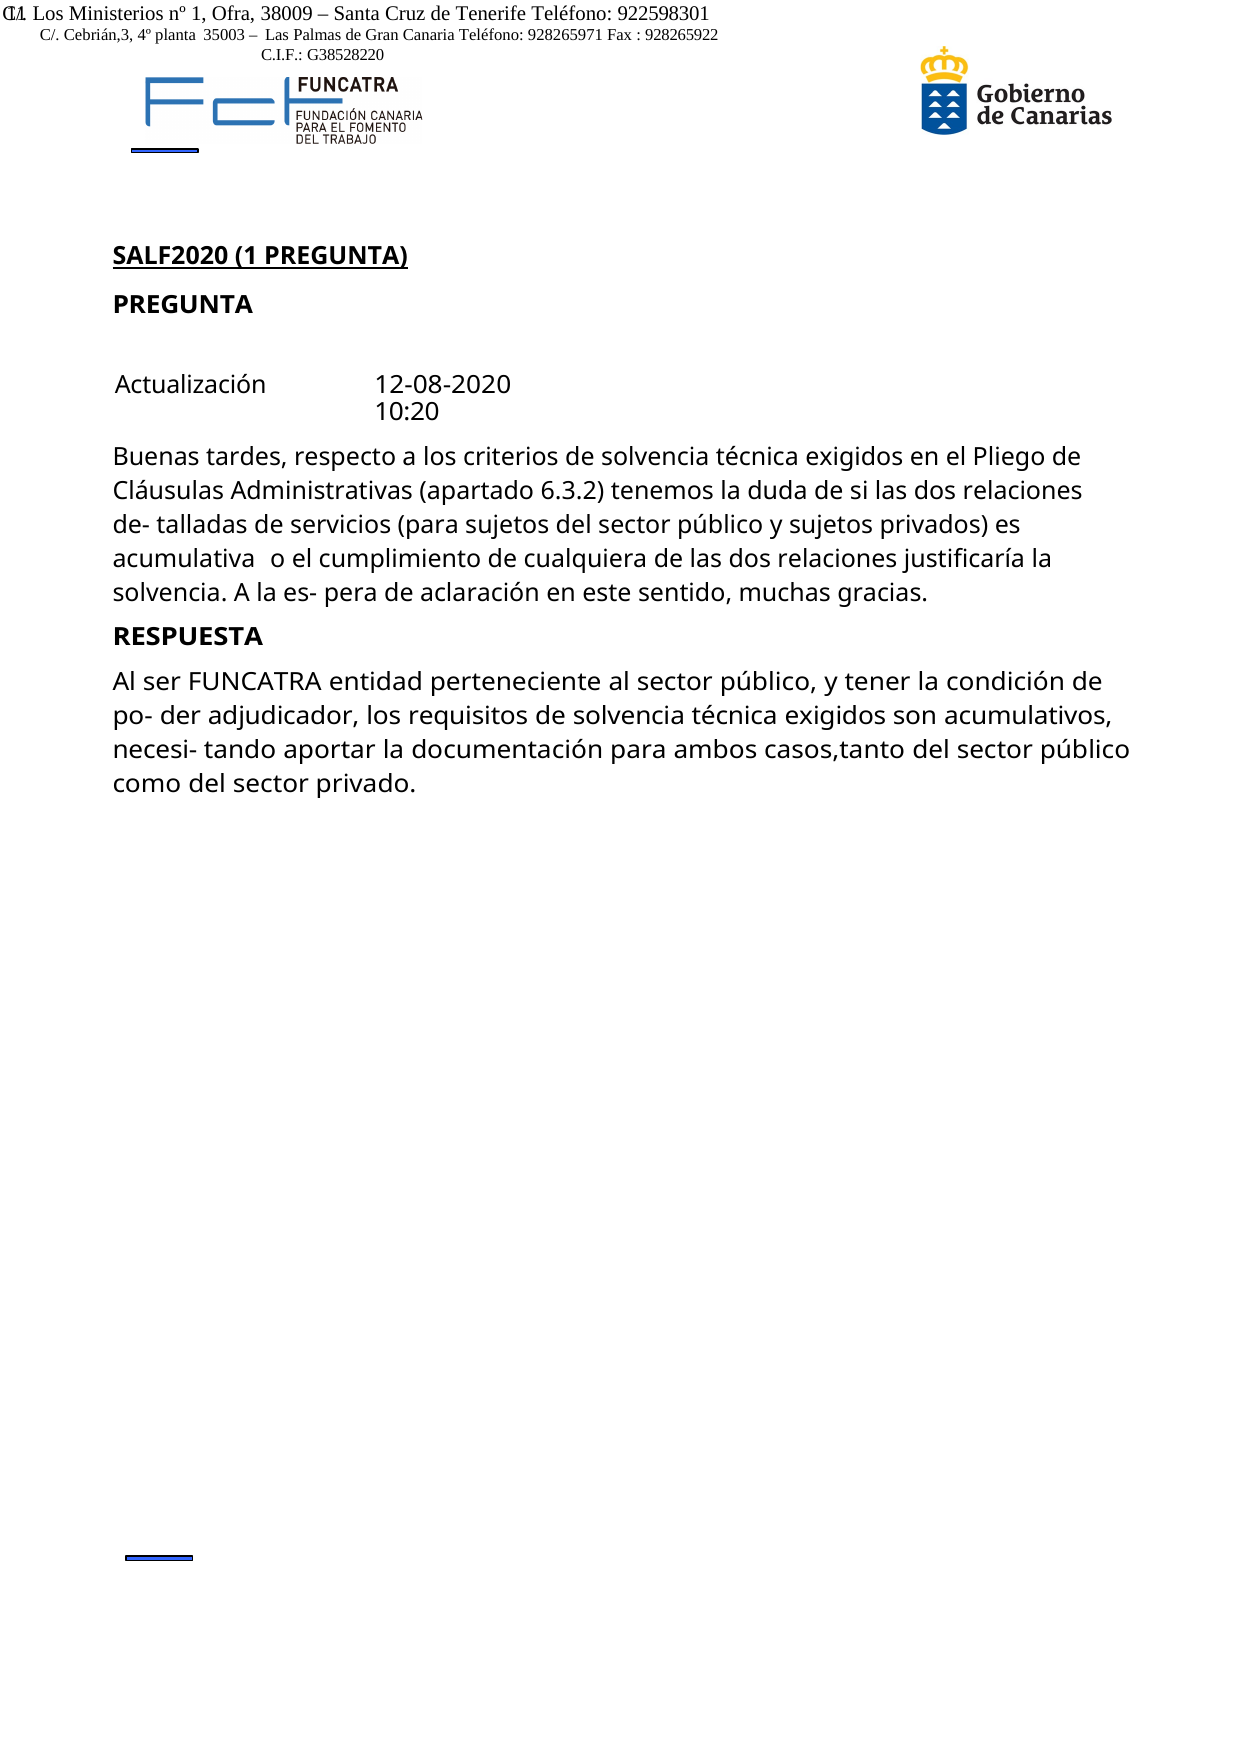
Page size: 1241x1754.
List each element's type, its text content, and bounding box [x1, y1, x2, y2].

picture [145, 77, 423, 144]
subtitle RESPUESTA [112, 619, 1140, 653]
picture [920, 46, 1112, 135]
table_header 12-08-2020 10:20 [322, 371, 576, 426]
text Buenas tardes, respecto a los criterios de solvencia técnica exigidos en el Pliego de Cláusulas Administrativas (apartado 6.3.2) tenemos la duda de si las dos relaciones de- talladas de servicios (para sujetos del sector público y sujetos privados) es acumulativa o el cumplimiento de cualquiera de las dos relaciones justificaría la solvencia. A la es- pera de aclaración en este sentido, muchas gracias. [112, 438, 1108, 608]
subtitle SALF2020 (1 PREGUNTA) PREGUNTA [112, 238, 476, 321]
table_header Actualización [109, 371, 322, 426]
text Al ser FUNCATRA entidad perteneciente al sector público, y tener la condición de po- der adjudicador, los requisitos de solvencia técnica exigidos son acumulativos, necesi- tando aportar la documentación para ambos casos,tanto del sector público como del sector privado. [112, 664, 1140, 800]
